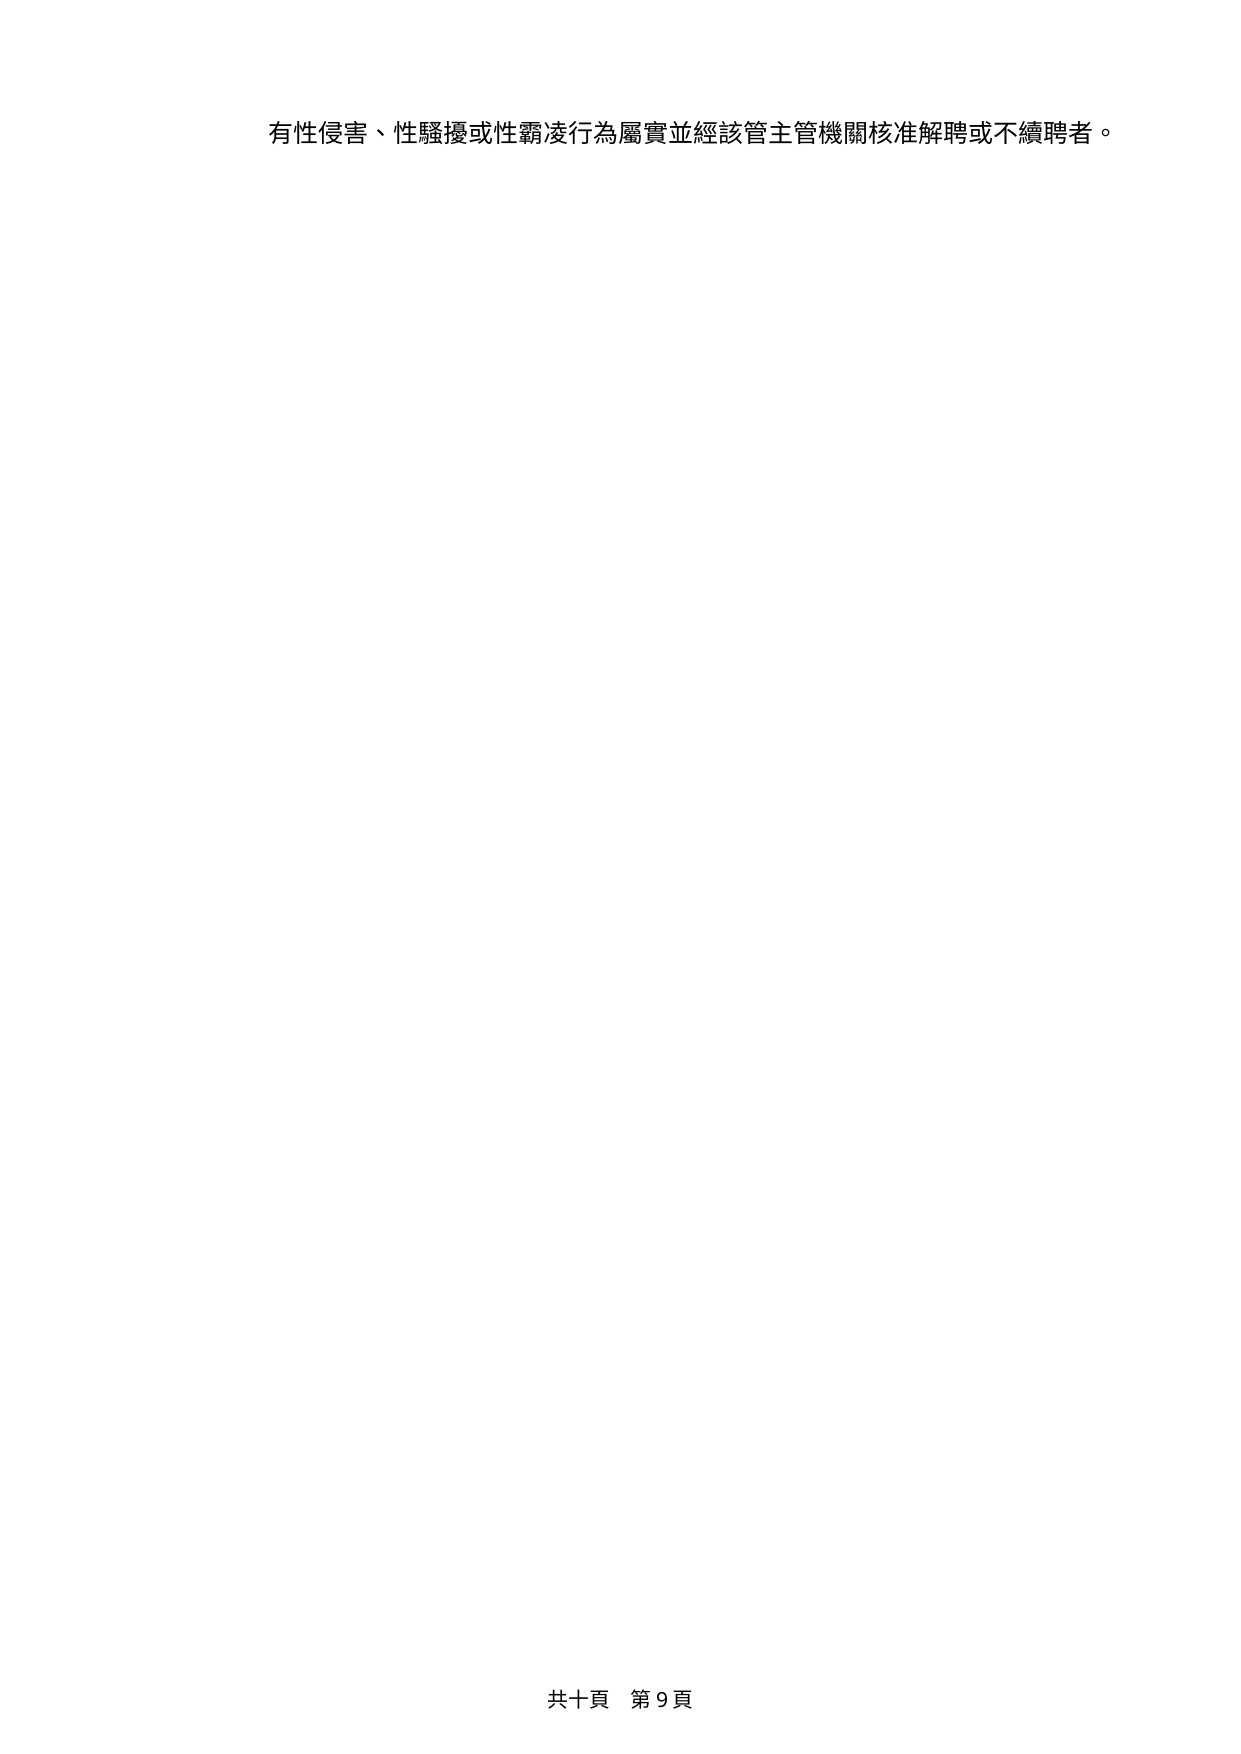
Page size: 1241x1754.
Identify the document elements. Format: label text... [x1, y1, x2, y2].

text 有性侵害、性騷擾或性霸凌行為屬實並經該管主管機關核准解聘或不續聘者。 [118, 90, 1122, 152]
